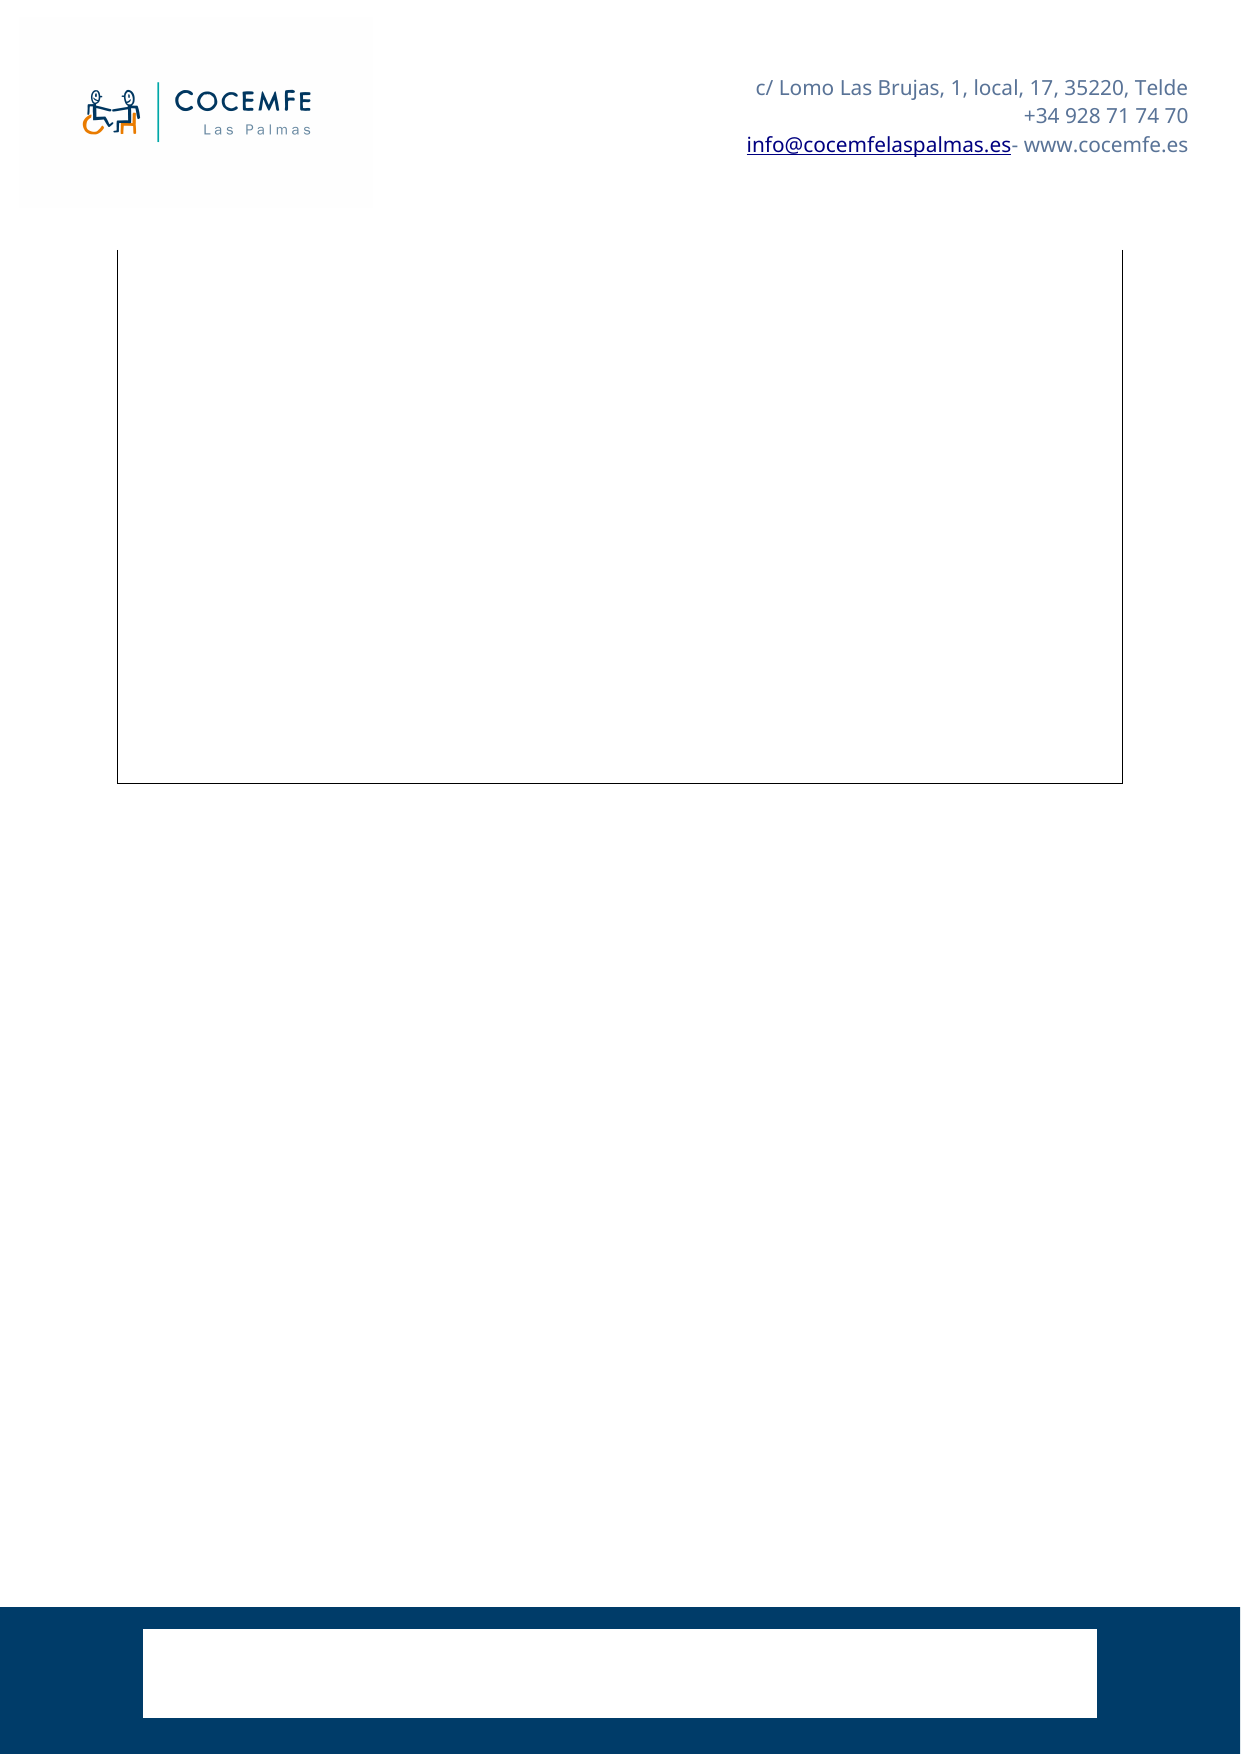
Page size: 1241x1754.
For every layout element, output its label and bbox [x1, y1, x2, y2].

table_cell [118, 677, 1122, 740]
table_cell [118, 293, 1122, 335]
table_cell [118, 634, 1122, 677]
table_cell [118, 335, 1122, 378]
table_cell [118, 378, 1122, 421]
table_cell [118, 591, 1122, 634]
table_cell [118, 463, 1122, 506]
table_cell [118, 421, 1122, 463]
table_cell [118, 506, 1122, 549]
table_cell [118, 740, 1122, 783]
table_cell [118, 250, 1122, 292]
table_cell [118, 549, 1122, 591]
